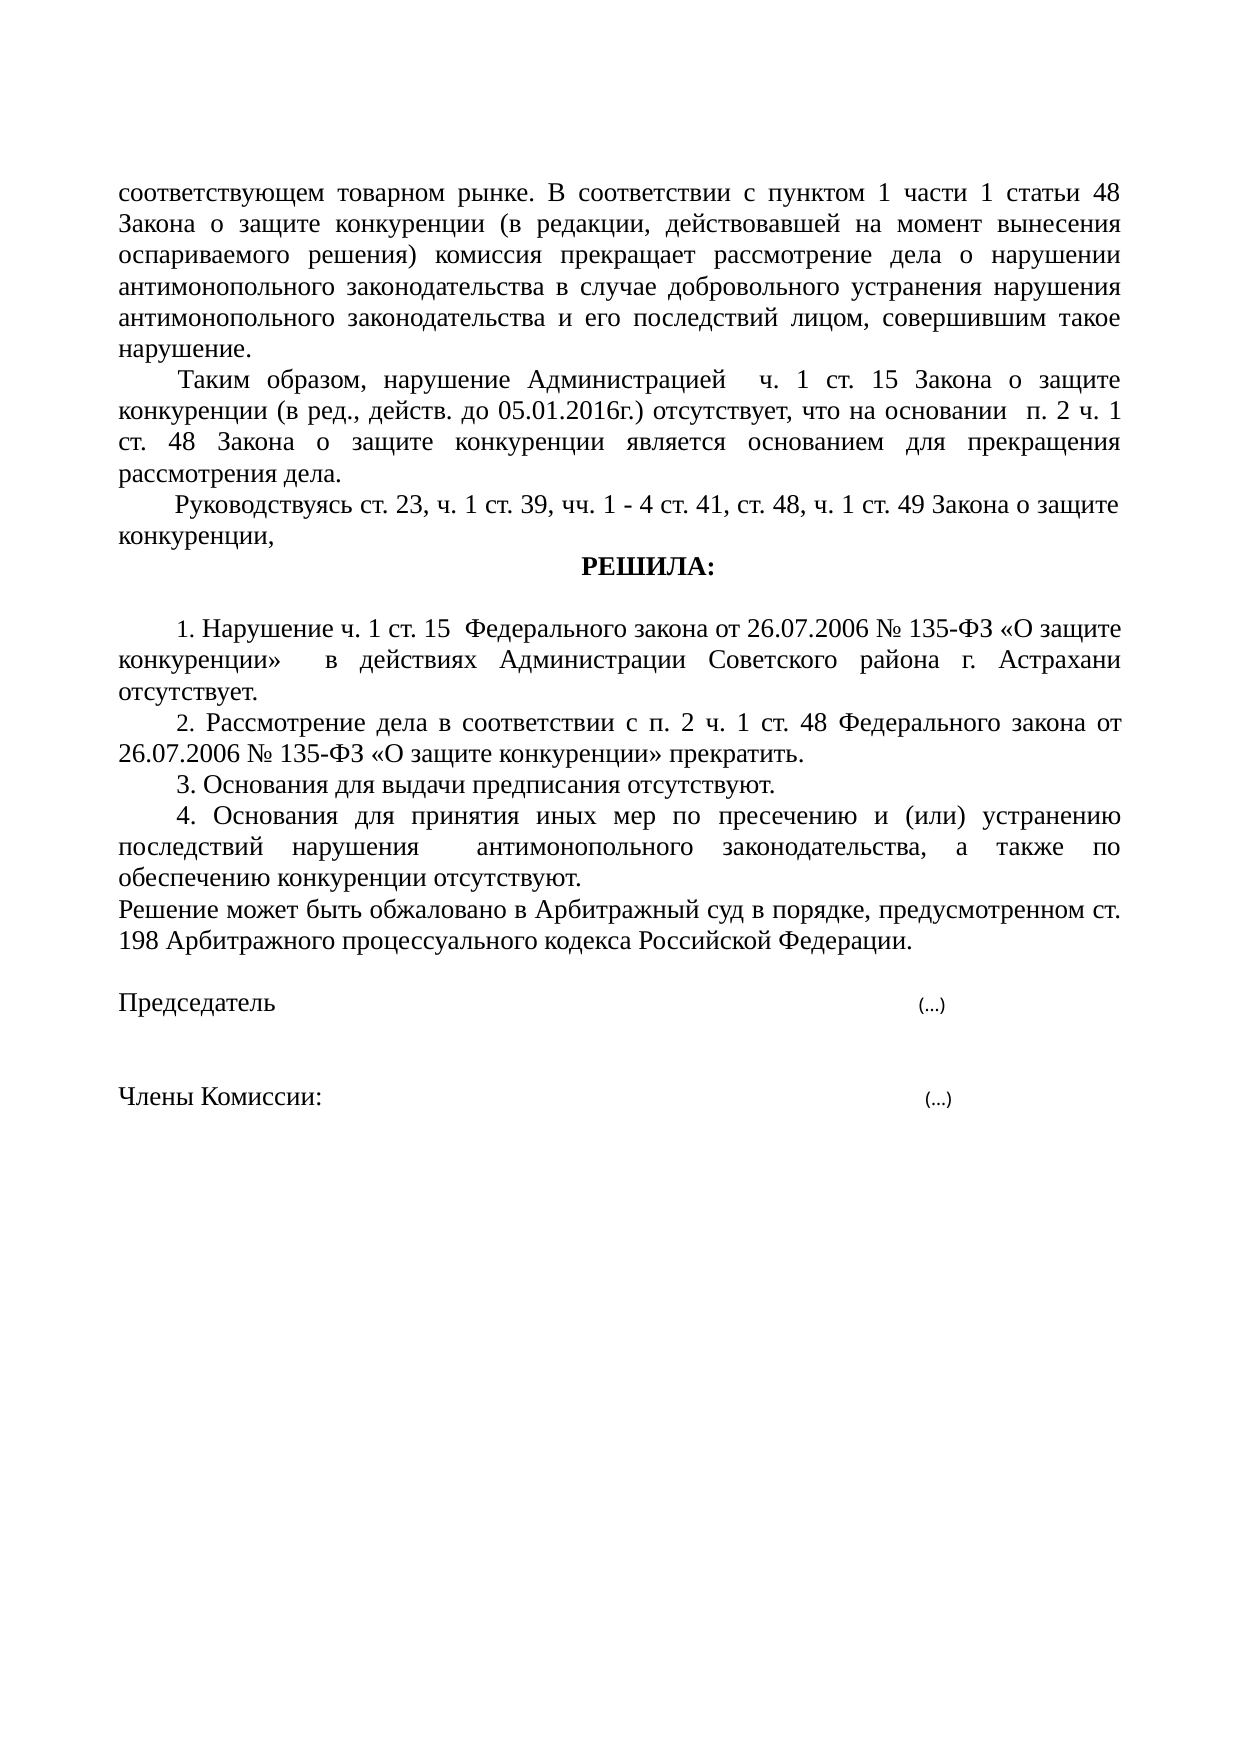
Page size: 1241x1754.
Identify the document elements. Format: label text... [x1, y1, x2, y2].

text соответствующем товарном рынке. В соответствии с пунктом 1 части 1 статьи 48 Закона о защите конкуренции (в редакции, действовавшей на момент вынесения оспариваемого решения) комиссия прекращает рассмотрение дела о нарушении антимонопольного законодательства в случае добровольного устранения нарушения антимонопольного законодательства и его последствий лицом, совершившим такое нарушение. [118, 176, 1122, 363]
text Решение может быть обжаловано в Арбитражный суд в порядке, предусмотренном ст. 198 Арбитражного процессуального кодекса Российской Федерации. [118, 893, 1122, 955]
text РЕШИЛА: [118, 550, 1122, 581]
text Члены Комиссии: (...) [118, 1079, 1122, 1111]
list Нарушение ч. 1 ст. 15 Федерального закона от 26.07.2006 № 135-ФЗ «О защите конкуренции» в действиях Администрации Советского района г. Астрахани отсутствует. [118, 612, 1122, 706]
text Руководствуясь ст. 23, ч. 1 ст. 39, чч. 1 - 4 ст. 41, ст. 48, ч. 1 ст. 49 Закона о защите конкуренции, [118, 488, 1122, 550]
text Таким образом, нарушение Администрацией ч. 1 ст. 15 Закона о защите конкуренции (в ред., действ. до 05.01.2016г.) отсутствует, что на основании п. 2 ч. 1 ст. 48 Закона о защите конкуренции является основанием для прекращения рассмотрения дела. [118, 363, 1122, 488]
list Основания для выдачи предписания отсутствуют. [118, 768, 1122, 799]
text 4. Основания для принятия иных мер по пресечению и (или) устранению последствий нарушения антимонопольного законодательства, а также по обеспечению конкуренции отсутствуют. [118, 799, 1122, 893]
text Председатель (...) [118, 986, 1122, 1017]
list Рассмотрение дела в соответствии с п. 2 ч. 1 ст. 48 Федерального закона от 26.07.2006 № 135-ФЗ «О защите конкуренции» прекратить. [118, 706, 1122, 768]
